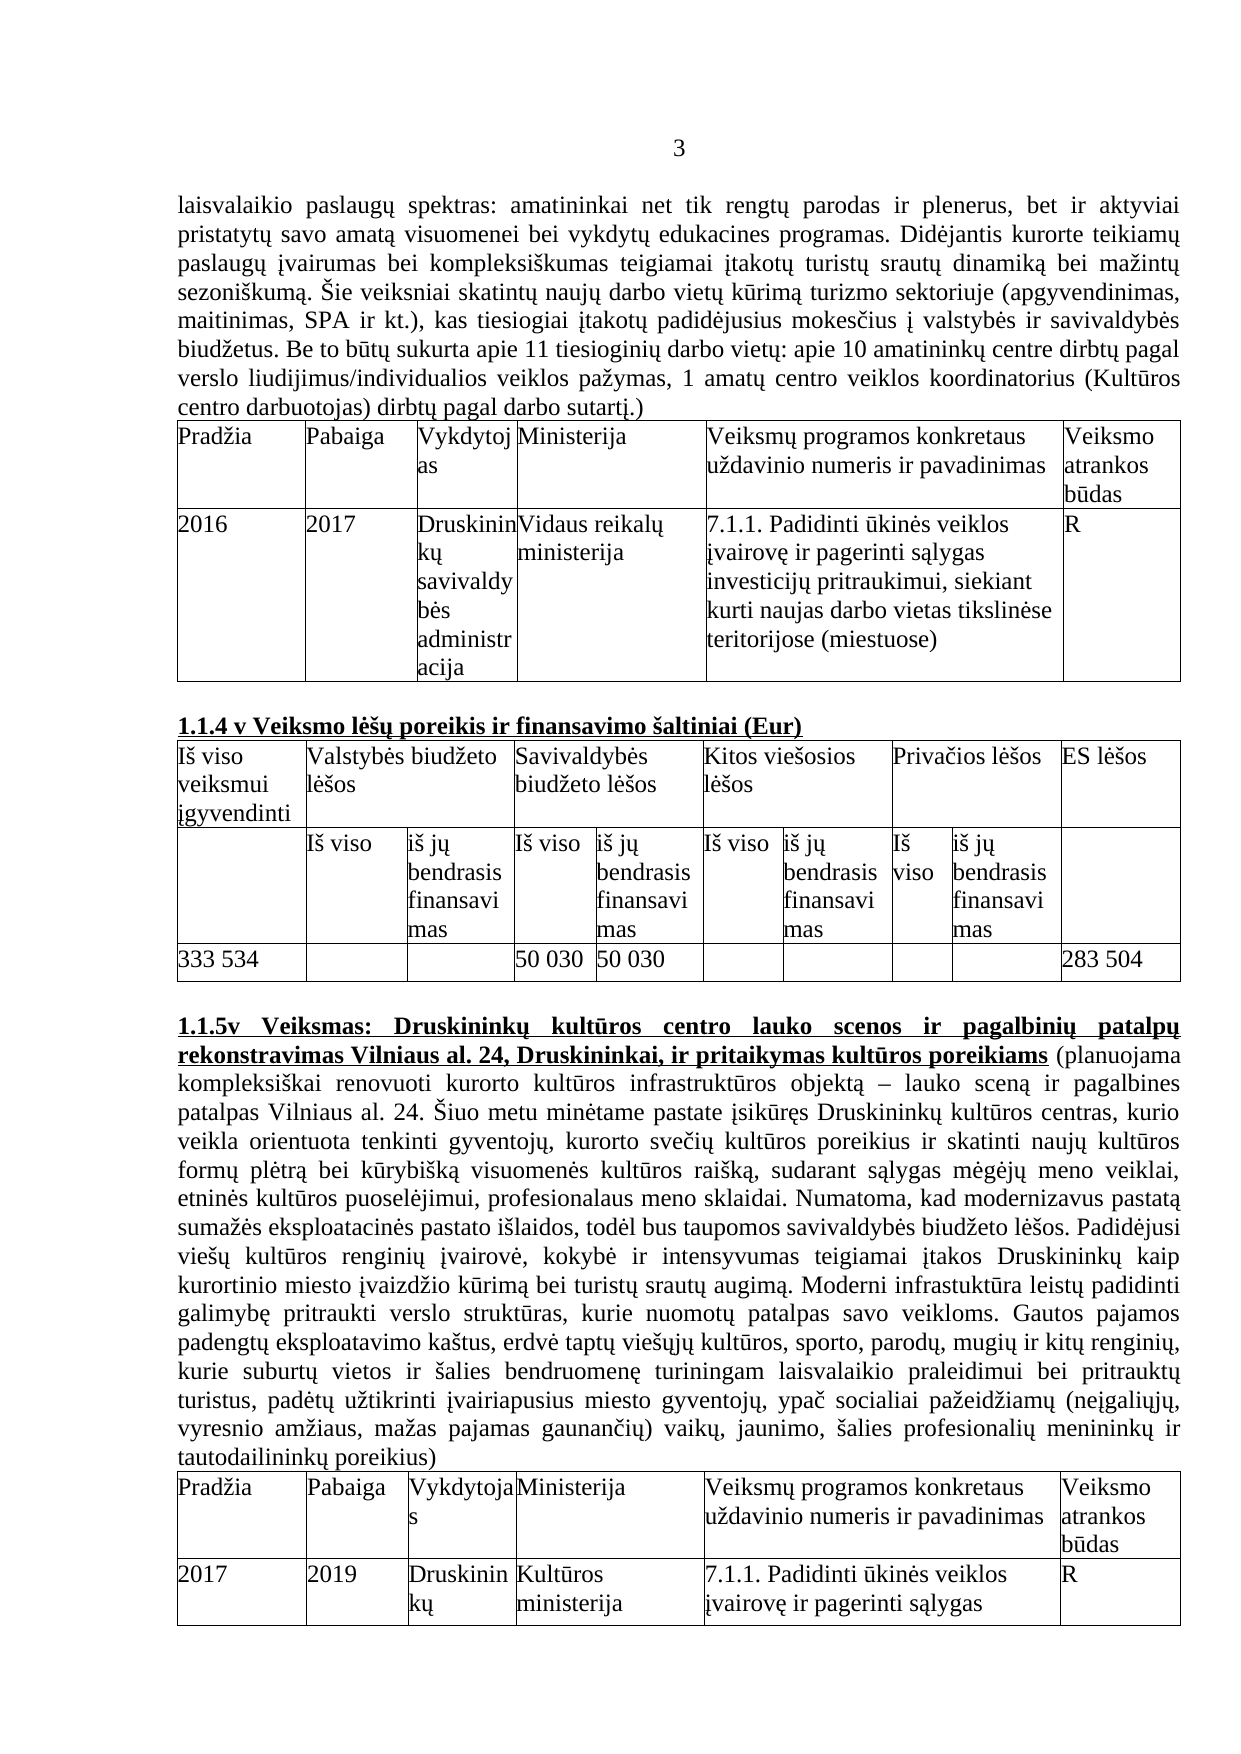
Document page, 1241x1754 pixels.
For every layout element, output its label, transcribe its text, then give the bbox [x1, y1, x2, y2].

table_cell 2017 [306, 509, 417, 681]
table_cell 7.1.1. Padidinti ūkinės veiklos įvairovę ir pagerinti sąlygas [705, 1559, 1060, 1625]
table_cell [784, 944, 892, 981]
table_header Pabaiga [307, 1472, 408, 1558]
text 1.1.5v Veiksmas: Druskininkų kultūros centro lauko scenos ir pagalbinių patalpų [177, 1011, 1181, 1036]
table_cell [307, 944, 407, 981]
table_cell Druskininkų savivaldybės administracija [418, 509, 517, 681]
table_cell [1062, 828, 1180, 943]
table_cell Kultūros ministerija [517, 1559, 704, 1625]
table_cell [893, 944, 952, 981]
table_cell 333 534 [178, 944, 306, 981]
table_header Iš viso veiksmui įgyvendinti [178, 741, 306, 827]
table_header Savivaldybės biudžeto lėšos [515, 741, 703, 827]
table_header Veiksmo atrankos būdas [1064, 421, 1180, 508]
table_header Veiksmų programos konkretaus uždavinio numeris ir pavadinimas [705, 1472, 1060, 1558]
table_cell iš jų bendrasis finansavimas [784, 828, 892, 943]
table_header Vykdytojas [418, 421, 517, 508]
table_cell Iš viso [307, 828, 407, 943]
table_cell Druskininkų [409, 1559, 516, 1625]
text laisvalaikio paslaugų spektras: amatininkai net tik rengtų parodas ir plenerus, bet ir aktyviai pristatytų savo amatą visuomenei bei vykdytų edukacines programas. Didėjantis kurorte teikiamų paslaugų įvairumas bei kompleksiškumas teigiamai įtakotų turistų srautų dinamiką bei mažintų sezoniškumą. Šie veiksniai skatintų naujų darbo vietų kūrimą turizmo sektoriuje (apgyvendinimas, maitinimas, SPA ir kt.), kas tiesiogiai įtakotų padidėjusius mokesčius į valstybės ir savivaldybės biudžetus. Be to būtų sukurta apie 11 tiesioginių darbo vietų: apie 10 amatininkų centre dirbtų pagal verslo liudijimus/individualios veiklos pažymas, 1 amatų centro veiklos koordinatorius (Kultūros centro darbuotojas) dirbtų pagal darbo sutartį.) [177, 190, 1181, 420]
table_header Veiksmų programos konkretaus uždavinio numeris ir pavadinimas [707, 421, 1063, 508]
table_header Ministerija [518, 421, 706, 508]
table_cell 2019 [307, 1559, 408, 1625]
text rekonstravimas Vilniaus al. 24, Druskininkai, ir pritaikymas kultūros poreikiams (planuojama kompleksiškai renovuoti kurorto kultūros infrastruktūros objektą – lauko sceną ir pagalbines patalpas Vilniaus al. 24. Šiuo metu minėtame pastate įsikūręs Druskininkų kultūros centras, kurio veikla orientuota tenkinti gyventojų, kurorto svečių kultūros poreikius ir skatinti naujų kultūros formų plėtrą bei kūrybišką visuomenės kultūros raišką, sudarant sąlygas mėgėjų meno veiklai, etninės kultūros puoselėjimui, profesionalaus meno sklaidai. Numatoma, kad modernizavus pastatą sumažės eksploatacinės pastato išlaidos, todėl bus taupomos savivaldybės biudžeto lėšos. Padidėjusi viešų kultūros renginių įvairovė, kokybė ir intensyvumas teigiamai įtakos Druskininkų kaip kurortinio miesto įvaizdžio kūrimą bei turistų srautų augimą. Moderni infrastuktūra leistų padidinti galimybę pritraukti verslo struktūras, kurie nuomotų patalpas savo veikloms. Gautos pajamos padengtų eksploatavimo kaštus, erdvė taptų viešųjų kultūros, sporto, parodų, mugių ir kitų renginių, kurie suburtų vietos ir šalies bendruomenę turiningam laisvalaikio praleidimui bei pritrauktų turistus, padėtų užtikrinti įvairiapusius miesto gyventojų, ypač socialiai pažeidžiamų (neįgaliųjų, vyresnio amžiaus, mažas pajamas gaunančių) vaikų, jaunimo, šalies profesionalių menininkų ir tautodailininkų poreikius) [177, 1037, 1181, 1471]
table_cell Iš viso [515, 828, 596, 943]
table_cell [953, 944, 1061, 981]
text 1.1.4 v Veiksmo lėšų poreikis ir finansavimo šaltiniai (Eur) [177, 711, 1181, 740]
table_cell Iš viso [893, 828, 952, 943]
table_header Privačios lėšos [893, 741, 1061, 827]
table_cell Vidaus reikalų ministerija [518, 509, 706, 681]
table_header Pradžia [178, 421, 305, 508]
table_header Pabaiga [306, 421, 417, 508]
table_header Kitos viešosios lėšos [704, 741, 892, 827]
table_cell [408, 944, 514, 981]
table_cell iš jų bendrasis finansavimas [408, 828, 514, 943]
table_header Valstybės biudžeto lėšos [307, 741, 514, 827]
table_cell 50 030 [515, 944, 596, 981]
table_cell 2017 [178, 1559, 306, 1625]
table_header Veiksmo atrankos būdas [1061, 1472, 1180, 1558]
table_cell 50 030 [597, 944, 703, 981]
table_cell R [1061, 1559, 1180, 1625]
table_cell 283 504 [1062, 944, 1180, 981]
table_cell 7.1.1. Padidinti ūkinės veiklos įvairovę ir pagerinti sąlygas investicijų pritraukimui, siekiant kurti naujas darbo vietas tikslinėse teritorijose (miestuose) [707, 509, 1063, 681]
table_header Pradžia [178, 1472, 306, 1558]
table_header Ministerija [517, 1472, 704, 1558]
table_header Vykdytojas [409, 1472, 516, 1558]
table_cell Iš viso [704, 828, 783, 943]
table_header ES lėšos [1062, 741, 1180, 827]
table_cell R [1064, 509, 1180, 681]
table_cell [704, 944, 783, 981]
table_cell iš jų bendrasis finansavimas [597, 828, 703, 943]
table_cell [178, 828, 306, 943]
table_cell 2016 [178, 509, 305, 681]
table_cell iš jų bendrasis finansavimas [953, 828, 1061, 943]
